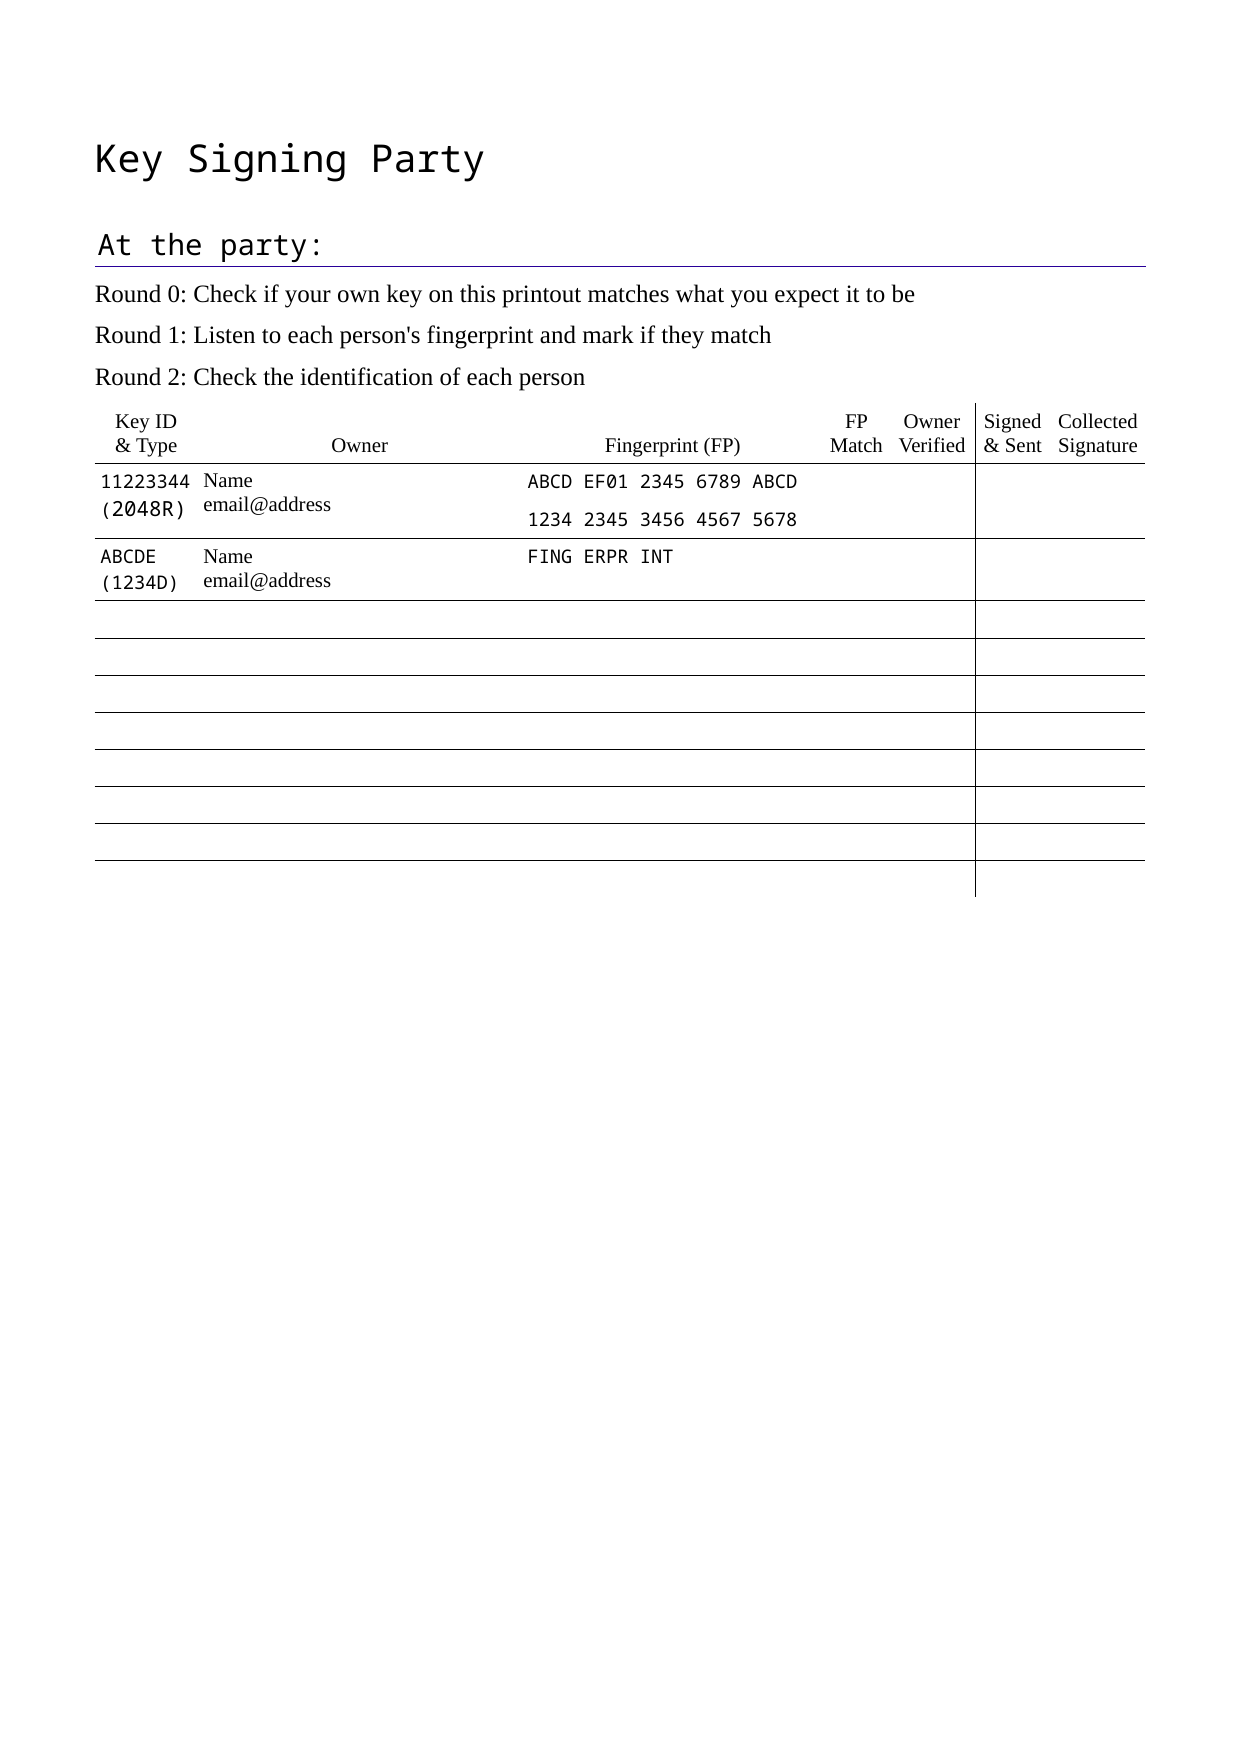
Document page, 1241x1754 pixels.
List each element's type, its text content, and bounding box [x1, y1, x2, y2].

table_cell [824, 713, 889, 749]
table_header Fingerprint (FP) [522, 403, 824, 462]
table_cell [889, 824, 975, 860]
table_cell [522, 824, 824, 860]
table_cell [824, 676, 889, 712]
table_cell [976, 464, 1050, 538]
table_header Owner Verified [889, 403, 975, 462]
table_cell [976, 539, 1050, 600]
table_cell [889, 713, 975, 749]
table_cell [198, 676, 522, 712]
table_cell [824, 750, 889, 786]
table_cell Name email@address [198, 539, 522, 600]
table_cell [1050, 464, 1145, 538]
table_cell [1050, 639, 1145, 674]
text Round 2: Check the identification of each person [94, 362, 1146, 390]
table_cell [824, 601, 889, 637]
table_cell [522, 676, 824, 712]
table_cell [976, 824, 1050, 860]
table_cell FING ERPR INT [522, 539, 824, 600]
table_cell [95, 750, 197, 786]
table_cell [1050, 676, 1145, 712]
table_cell [198, 861, 522, 897]
table_cell [522, 639, 824, 674]
table_cell [522, 601, 824, 637]
table_cell [824, 861, 889, 897]
table_cell [889, 787, 975, 823]
table_cell [95, 824, 197, 860]
table_cell [976, 639, 1050, 674]
table_cell [1050, 750, 1145, 786]
table_cell [1050, 861, 1145, 897]
table_cell [824, 824, 889, 860]
table_cell [889, 750, 975, 786]
table_cell [95, 861, 197, 897]
text Round 0: Check if your own key on this printout matches what you expect it to be [94, 279, 1146, 308]
table_cell [976, 750, 1050, 786]
table_cell [198, 713, 522, 749]
table_cell [976, 861, 1050, 897]
table_cell [198, 824, 522, 860]
table_cell [522, 787, 824, 823]
table_cell [95, 601, 197, 637]
table_cell [889, 539, 975, 600]
table_cell [976, 713, 1050, 749]
table_cell [976, 601, 1050, 637]
table_cell [824, 639, 889, 674]
table_cell [522, 750, 824, 786]
table_cell [522, 861, 824, 897]
table_cell [976, 676, 1050, 712]
table_cell [198, 601, 522, 637]
subtitle Key Signing Party [94, 131, 528, 183]
table_cell [522, 713, 824, 749]
table_cell [95, 787, 197, 823]
table_cell [976, 787, 1050, 823]
table_cell Name email@address [198, 464, 522, 538]
table_header Collected Signature [1050, 403, 1145, 462]
table_cell [889, 601, 975, 637]
table_cell [889, 861, 975, 897]
table_cell [95, 713, 197, 749]
table_cell [198, 639, 522, 674]
table_header FP Match [824, 403, 889, 462]
table_cell [889, 464, 975, 538]
table_cell [824, 464, 889, 538]
table_cell [95, 639, 197, 674]
table_cell 11223344 (2048R) [95, 464, 197, 538]
table_cell [889, 639, 975, 674]
table_cell [1050, 787, 1145, 823]
table_header Owner [198, 403, 522, 462]
table_header Signed & Sent [976, 403, 1050, 462]
table_cell [1050, 539, 1145, 600]
subtitle At the party: [94, 221, 1146, 267]
table_cell [95, 676, 197, 712]
table_cell [889, 676, 975, 712]
table_cell [1050, 713, 1145, 749]
table_cell [824, 787, 889, 823]
table_header Key ID & Type [95, 403, 197, 462]
table_cell [198, 787, 522, 823]
table_cell [1050, 601, 1145, 637]
text Round 1: Listen to each person's fingerprint and mark if they match [94, 320, 1146, 349]
table_cell [824, 539, 889, 600]
table_cell [1050, 824, 1145, 860]
table_cell [198, 750, 522, 786]
table_cell ABCDE (1234D) [95, 539, 197, 600]
table_cell ABCD EF01 2345 6789 ABCD 1234 2345 3456 4567 5678 [522, 464, 824, 538]
